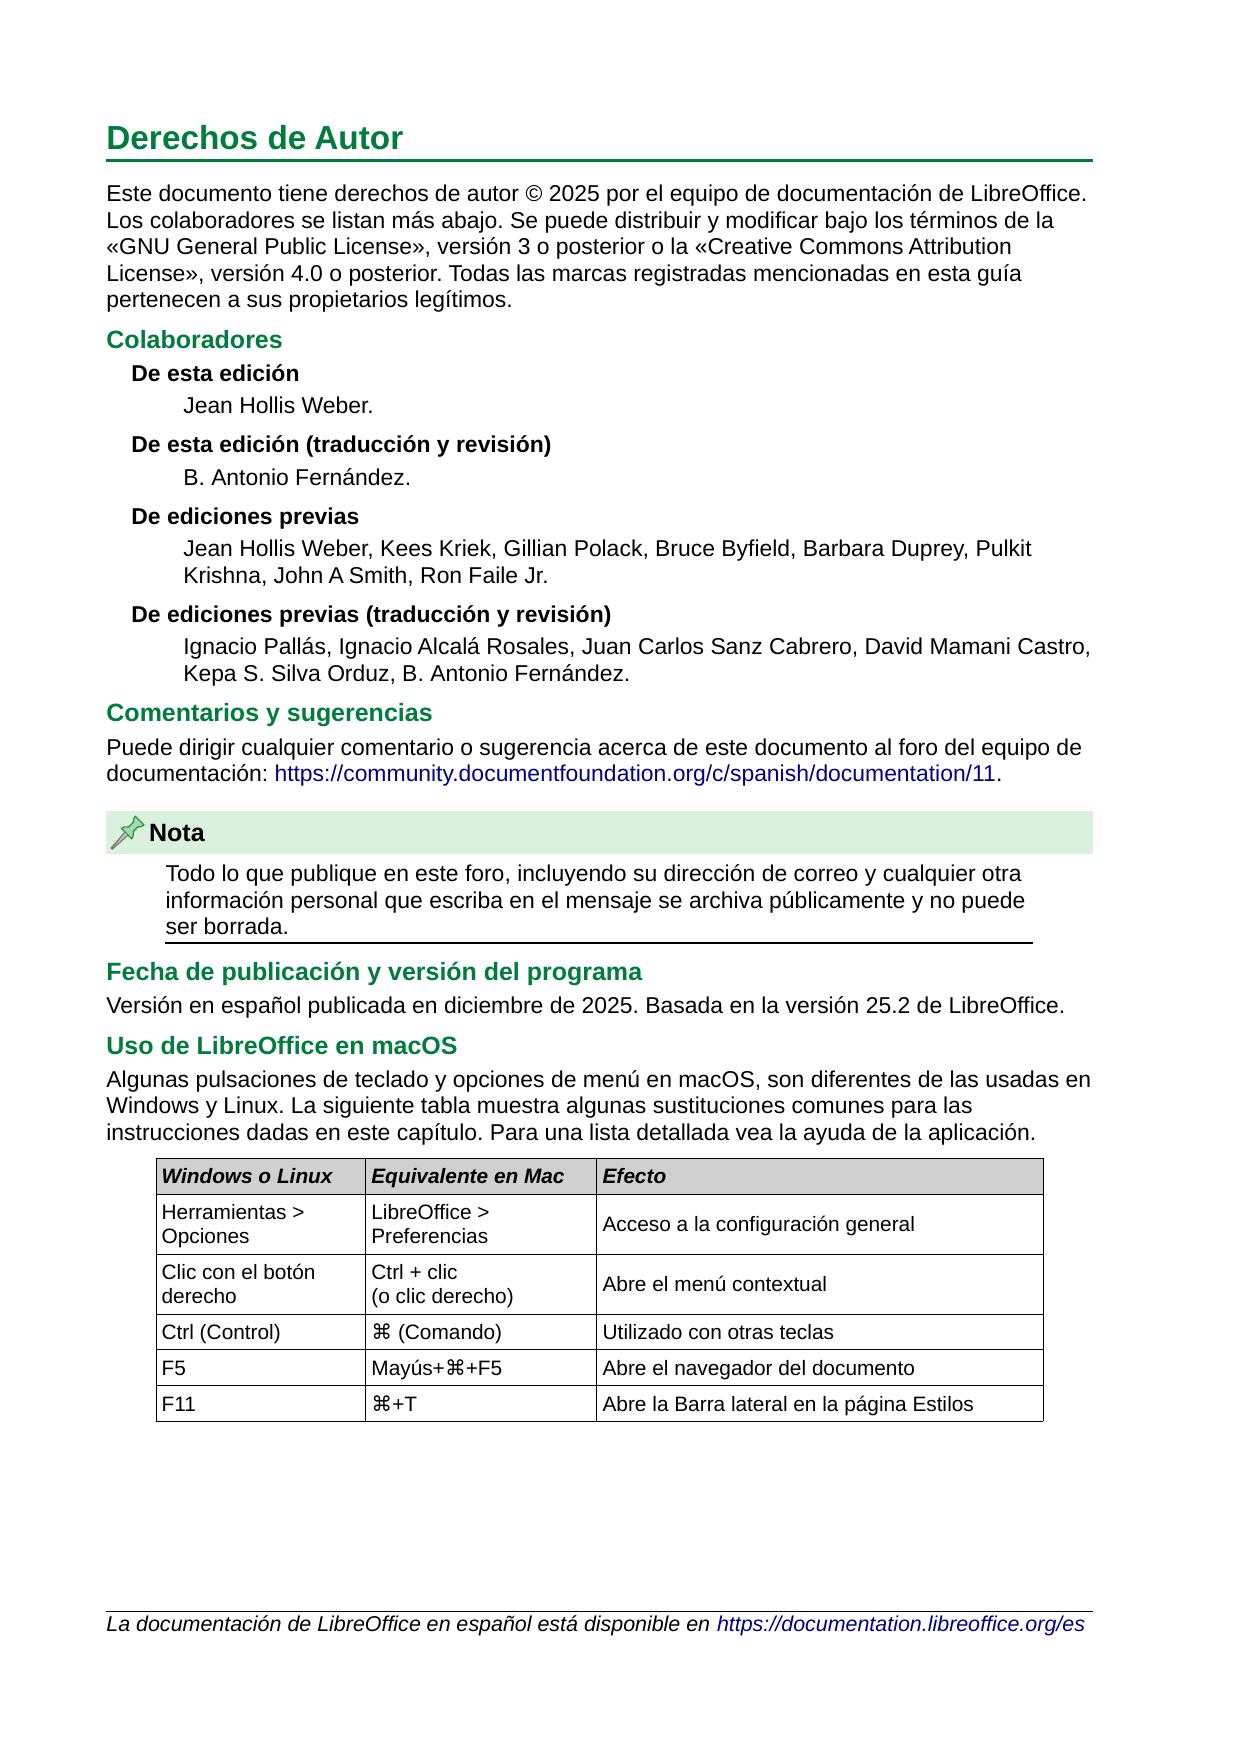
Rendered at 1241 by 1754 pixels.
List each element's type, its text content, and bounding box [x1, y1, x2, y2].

subtitle Nota [106, 811, 1093, 854]
text B. Antonio Fernández. [183, 464, 1093, 490]
text Puede dirigir cualquier comentario o sugerencia acerca de este documento al foro del equipo de documentación: https://community.documentfoundation.org/c/spanish/documentation/11. [106, 734, 1093, 786]
table_cell Mayús+⌘+F5 [366, 1350, 596, 1385]
text Ignacio Pallás, Ignacio Alcalá Rosales, Juan Carlos Sanz Cabrero, David Mamani Castro, Kepa S. Silva Orduz, B. Antonio Fernández. [183, 633, 1093, 686]
text De esta edición (traducción y revisión) [131, 431, 1093, 458]
subtitle Derechos de Autor [106, 118, 1093, 159]
table_cell F11 [157, 1386, 365, 1421]
table_cell Acceso a la configuración general [597, 1195, 1043, 1253]
table_header Windows o Linux [157, 1159, 365, 1194]
table_cell Ctrl (Control) [157, 1315, 365, 1349]
subtitle Fecha de publicación y versión del programa [106, 957, 1093, 986]
table_header Efecto [597, 1159, 1043, 1194]
table_header Equivalente en Mac [366, 1159, 596, 1194]
text Versión en español publicada en diciembre de 2025. Basada en la versión 25.2 de LibreOffice. [106, 992, 1093, 1018]
text De ediciones previas [131, 503, 1093, 529]
table_cell Ctrl + clic (o clic derecho) [366, 1255, 596, 1313]
table_cell Abre el navegador del documento [597, 1350, 1043, 1385]
text De ediciones previas (traducción y revisión) [131, 601, 1093, 627]
subtitle Comentarios y sugerencias [106, 698, 1093, 727]
text Todo lo que publique en este foro, incluyendo su dirección de correo y cualquier otra información personal que escriba en el mensaje se archiva públicamente y no puede ser borrada. [165, 860, 1033, 942]
table_cell Abre el menú contextual [597, 1255, 1043, 1313]
text De esta edición [131, 360, 1093, 386]
subtitle Uso de LibreOffice en macOS [106, 1031, 1093, 1060]
table_cell Utilizado con otras teclas [597, 1315, 1043, 1349]
table_cell F5 [157, 1350, 365, 1385]
table_cell ⌘+T [366, 1386, 596, 1421]
text Este documento tiene derechos de autor © 2025 por el equipo de documentación de LibreOffice. Los colaboradores se listan más abajo. Se puede distribuir y modificar bajo los términos de la «GNU General Public License», versión 3 o posterior o la «Creative Commons Attribution License», versión 4.0 o posterior. Todas las marcas registradas mencionadas en esta guía pertenecen a sus propietarios legítimos. [106, 180, 1093, 312]
text Jean Hollis Weber. [183, 392, 1093, 419]
table_cell ⌘ (Comando) [366, 1315, 596, 1349]
text Jean Hollis Weber, Kees Kriek, Gillian Polack, Bruce Byfield, Barbara Duprey, Pulkit Krishna, John A Smith, Ron Faile Jr. [183, 535, 1093, 588]
subtitle Colaboradores [106, 325, 1093, 353]
table_cell Abre la Barra lateral en la página Estilos [597, 1386, 1043, 1421]
text Algunas pulsaciones de teclado y opciones de menú en macOS, son diferentes de las usadas en Windows y Linux. La siguiente tabla muestra algunas sustituciones comunes para las instrucciones dadas en este capítulo. Para una lista detallada vea la ayuda de la aplicación. [106, 1066, 1093, 1145]
table_cell Herramientas > Opciones [157, 1195, 365, 1253]
table_cell LibreOffice > Preferencias [366, 1195, 596, 1253]
table_cell Clic con el botón derecho [157, 1255, 365, 1313]
